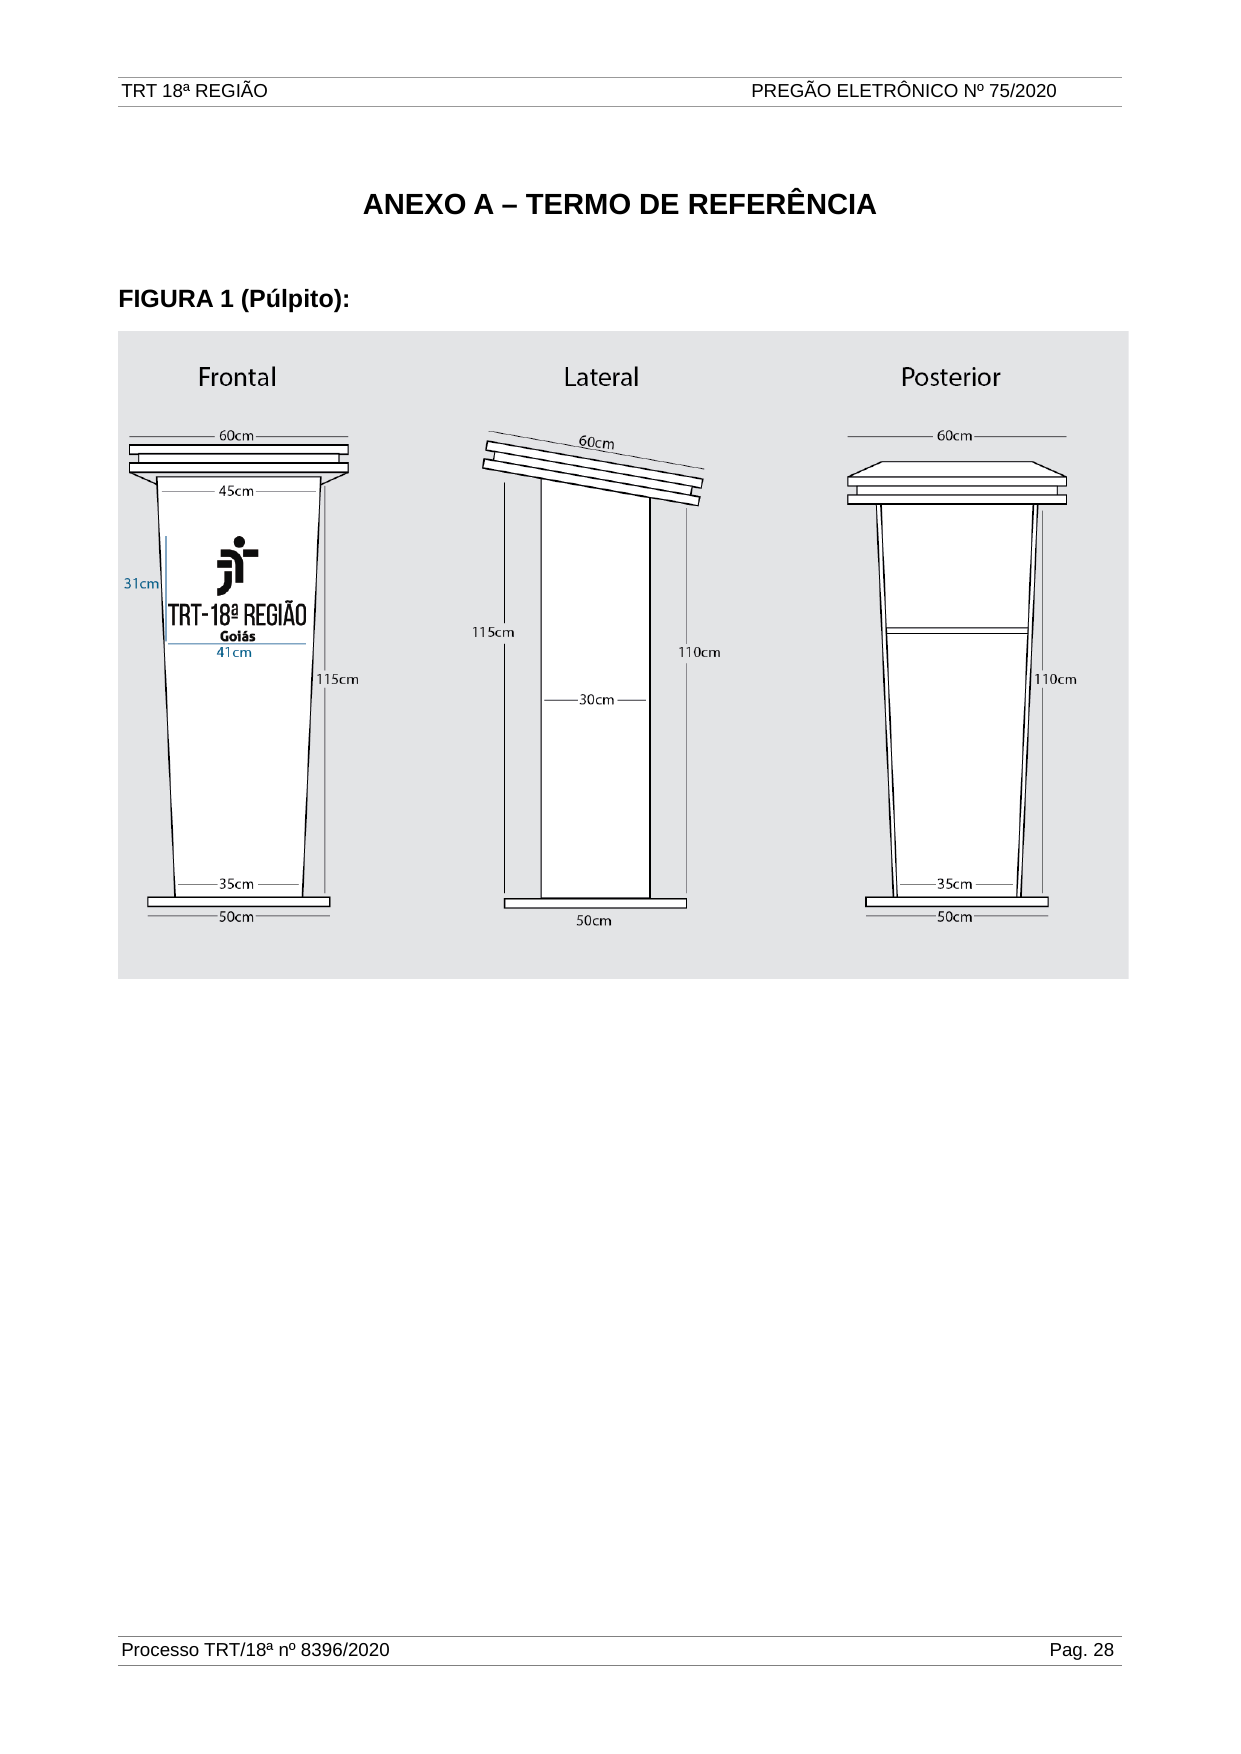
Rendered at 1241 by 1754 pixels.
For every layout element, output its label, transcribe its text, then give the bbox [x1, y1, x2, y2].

picture [118, 331, 1129, 979]
text FIGURA 1 (Púlpito): [118, 284, 1122, 313]
text ANEXO A – TERMO DE REFERÊNCIA [118, 187, 1122, 220]
